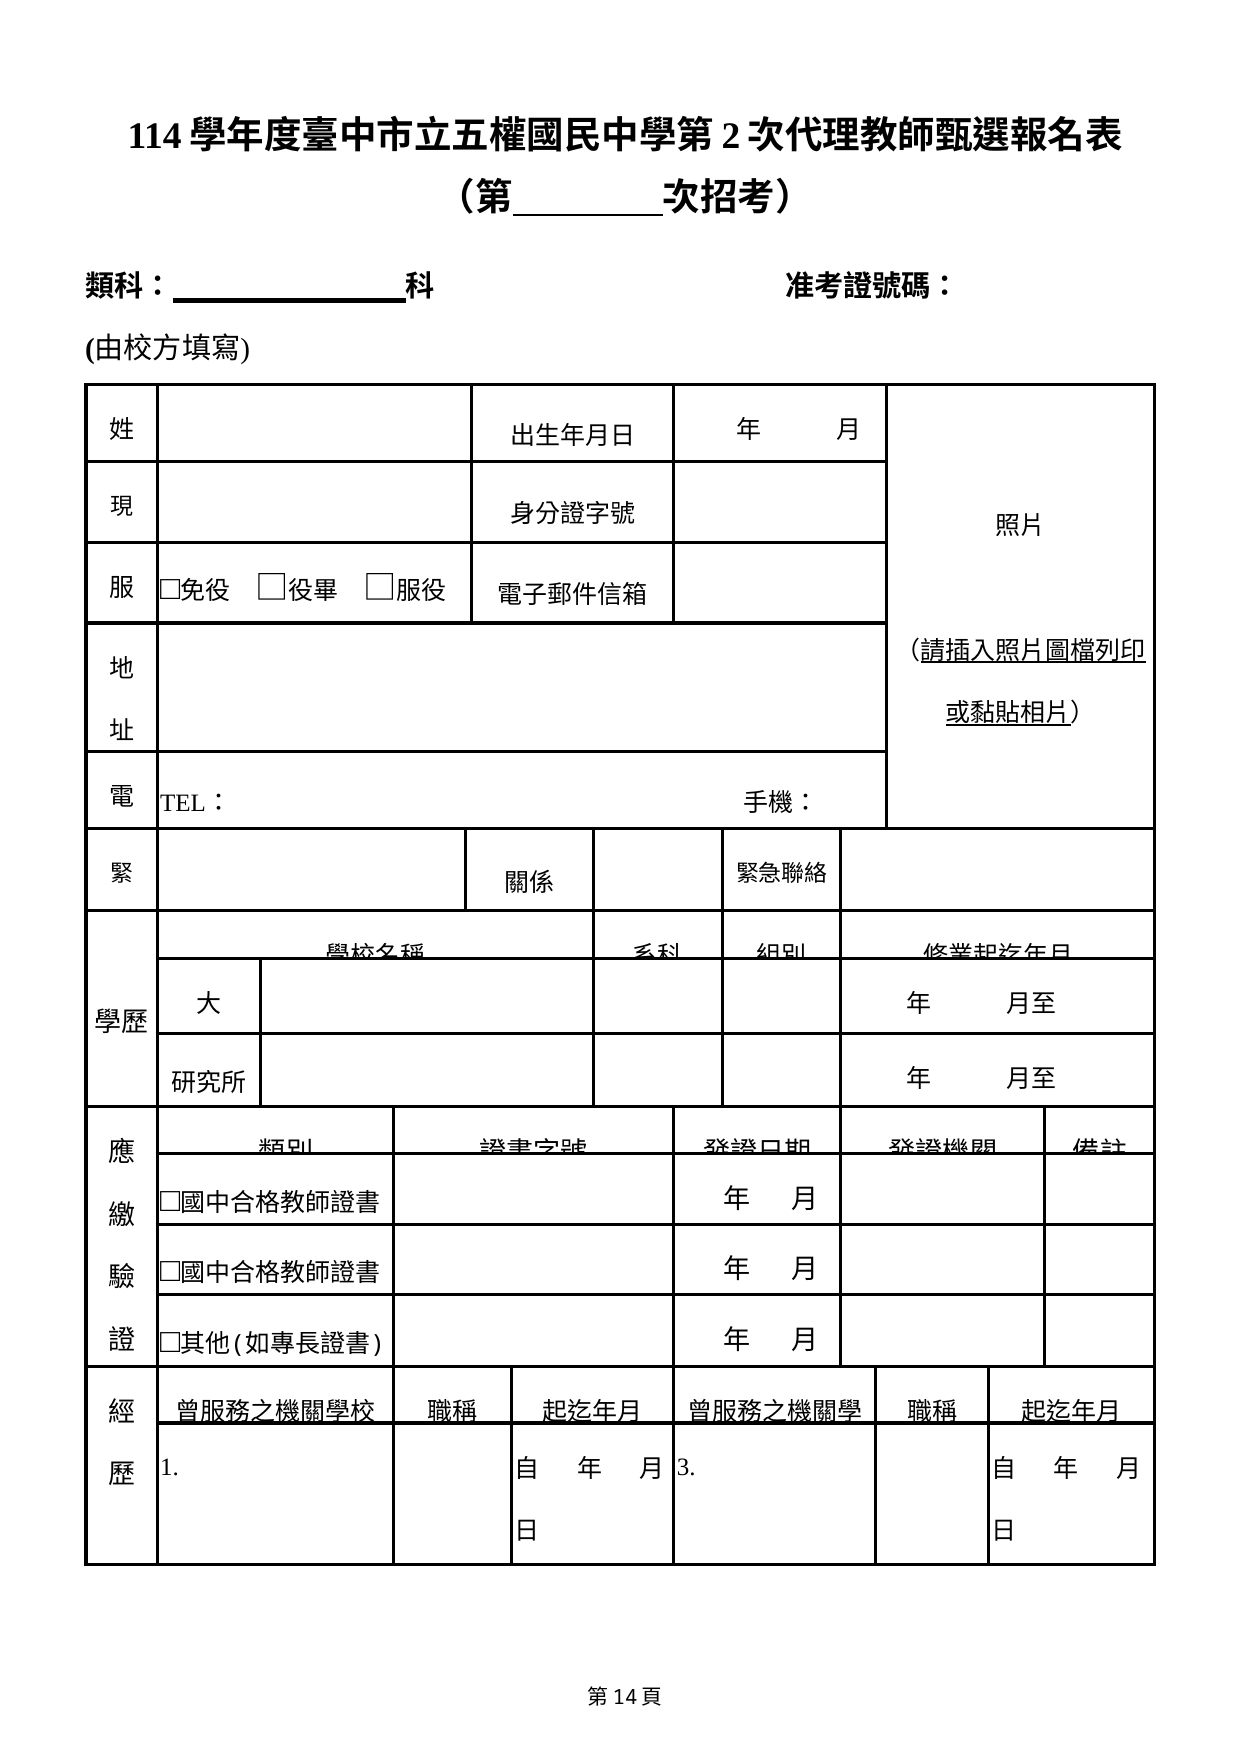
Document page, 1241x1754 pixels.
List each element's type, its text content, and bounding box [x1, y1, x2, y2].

table_cell 備註 [1046, 1108, 1153, 1152]
table_cell □免役 □役畢 □服役中 [159, 544, 470, 621]
table_cell [842, 830, 1153, 909]
table_cell 緊 急 聯絡人 [88, 830, 156, 909]
table_cell TEL： 手機： [159, 753, 885, 827]
table_cell [1046, 1155, 1153, 1222]
table_cell 現 職機 關學 校 [88, 463, 156, 541]
table_cell 職稱 [395, 1368, 510, 1421]
table_cell 電子郵件信箱 [473, 544, 672, 621]
table_cell □其他(如專長證書) [159, 1296, 392, 1365]
table_header 出生年月日 [473, 386, 672, 460]
table_cell 類別 [290, 1141, 297, 1147]
table_cell [159, 830, 464, 909]
table_cell 電 話 [88, 753, 156, 827]
table_header 照片 （請插入照片圖檔列印 或黏貼相片） [888, 386, 1153, 827]
table_cell [724, 960, 839, 1032]
table_cell 曾服務之機關學校 [675, 1368, 874, 1421]
table_cell 組別 [724, 912, 839, 957]
table_cell 服 役情 形 [88, 544, 156, 621]
table_cell [262, 1035, 592, 1105]
table_cell [675, 463, 885, 541]
table_cell [159, 625, 885, 749]
table_cell 發證日期 [764, 1142, 777, 1149]
table_cell [842, 1226, 1043, 1293]
table_cell 年 月 日 [675, 1296, 839, 1365]
table_cell 發證日期 [675, 1108, 839, 1152]
table_cell [595, 1035, 721, 1105]
table_cell 身分證字號 [473, 463, 672, 541]
table_cell [1046, 1226, 1153, 1293]
table_header [159, 386, 470, 460]
table_cell [1046, 1296, 1153, 1365]
table_cell [595, 960, 721, 1032]
table_cell □國中合格教師證書 [159, 1155, 392, 1222]
table_cell 大 學 [159, 960, 259, 1032]
table_cell [395, 1296, 672, 1365]
table_cell 證書字號 [395, 1108, 672, 1152]
table_cell 年 月 日 [675, 1155, 839, 1222]
table_cell □國中合格教師證書 [159, 1226, 392, 1293]
table_cell 職稱 [877, 1368, 987, 1421]
table_cell [842, 1296, 1043, 1365]
table_cell 修業起迄年月 [842, 912, 1153, 957]
table_cell 曾服務之機關學校 [159, 1368, 392, 1421]
table_cell 應 繳 驗 證 件 [88, 1108, 156, 1365]
table_cell 年 月至 年 月 [842, 1035, 1153, 1105]
table_cell 發證機關 [842, 1108, 1043, 1152]
table_cell [724, 1035, 839, 1105]
table_cell 起迄年月 [513, 1368, 672, 1421]
table_header 姓 名 [88, 386, 156, 460]
table_cell 起迄年月 [990, 1368, 1153, 1421]
text 114學年度臺中市立五權國民中學第2次代理教師甄選報名表 [85, 90, 1165, 152]
table_cell 經 歷 [88, 1368, 156, 1563]
table_cell 系科 [595, 912, 721, 957]
table_cell 學校名稱 [159, 912, 592, 957]
table_cell [877, 1425, 987, 1563]
table_cell 學歷 [88, 912, 156, 1105]
table_cell 關係 [467, 830, 592, 909]
text （第 次招考） [85, 152, 1165, 215]
table_cell 年 月至 年 月 [842, 960, 1153, 1032]
table_cell 類別 [159, 1108, 392, 1152]
table_cell [675, 544, 885, 621]
table_cell 研究所 [159, 1035, 259, 1105]
table_cell [595, 830, 721, 909]
table_cell 自 年 月 日 至 年 月 日 [513, 1425, 672, 1563]
table_cell 緊急聯絡人電話 [724, 830, 839, 909]
text 類科： 科 准考證號碼： (由校方填寫) [85, 242, 1165, 367]
table_cell [395, 1226, 672, 1293]
table_header 年 月 日 [675, 386, 885, 460]
table_cell 年 月 日 [675, 1226, 839, 1293]
table_cell 1. [159, 1425, 392, 1563]
table_cell 3. [675, 1425, 874, 1563]
table_cell [842, 1155, 1043, 1222]
table_cell 自 年 月 日 至 年 月 日 [990, 1425, 1153, 1563]
table_cell [395, 1155, 672, 1222]
table_cell [159, 463, 470, 541]
table_cell [262, 960, 592, 1032]
table_cell [395, 1425, 510, 1563]
table_cell 地 址 [88, 625, 156, 749]
